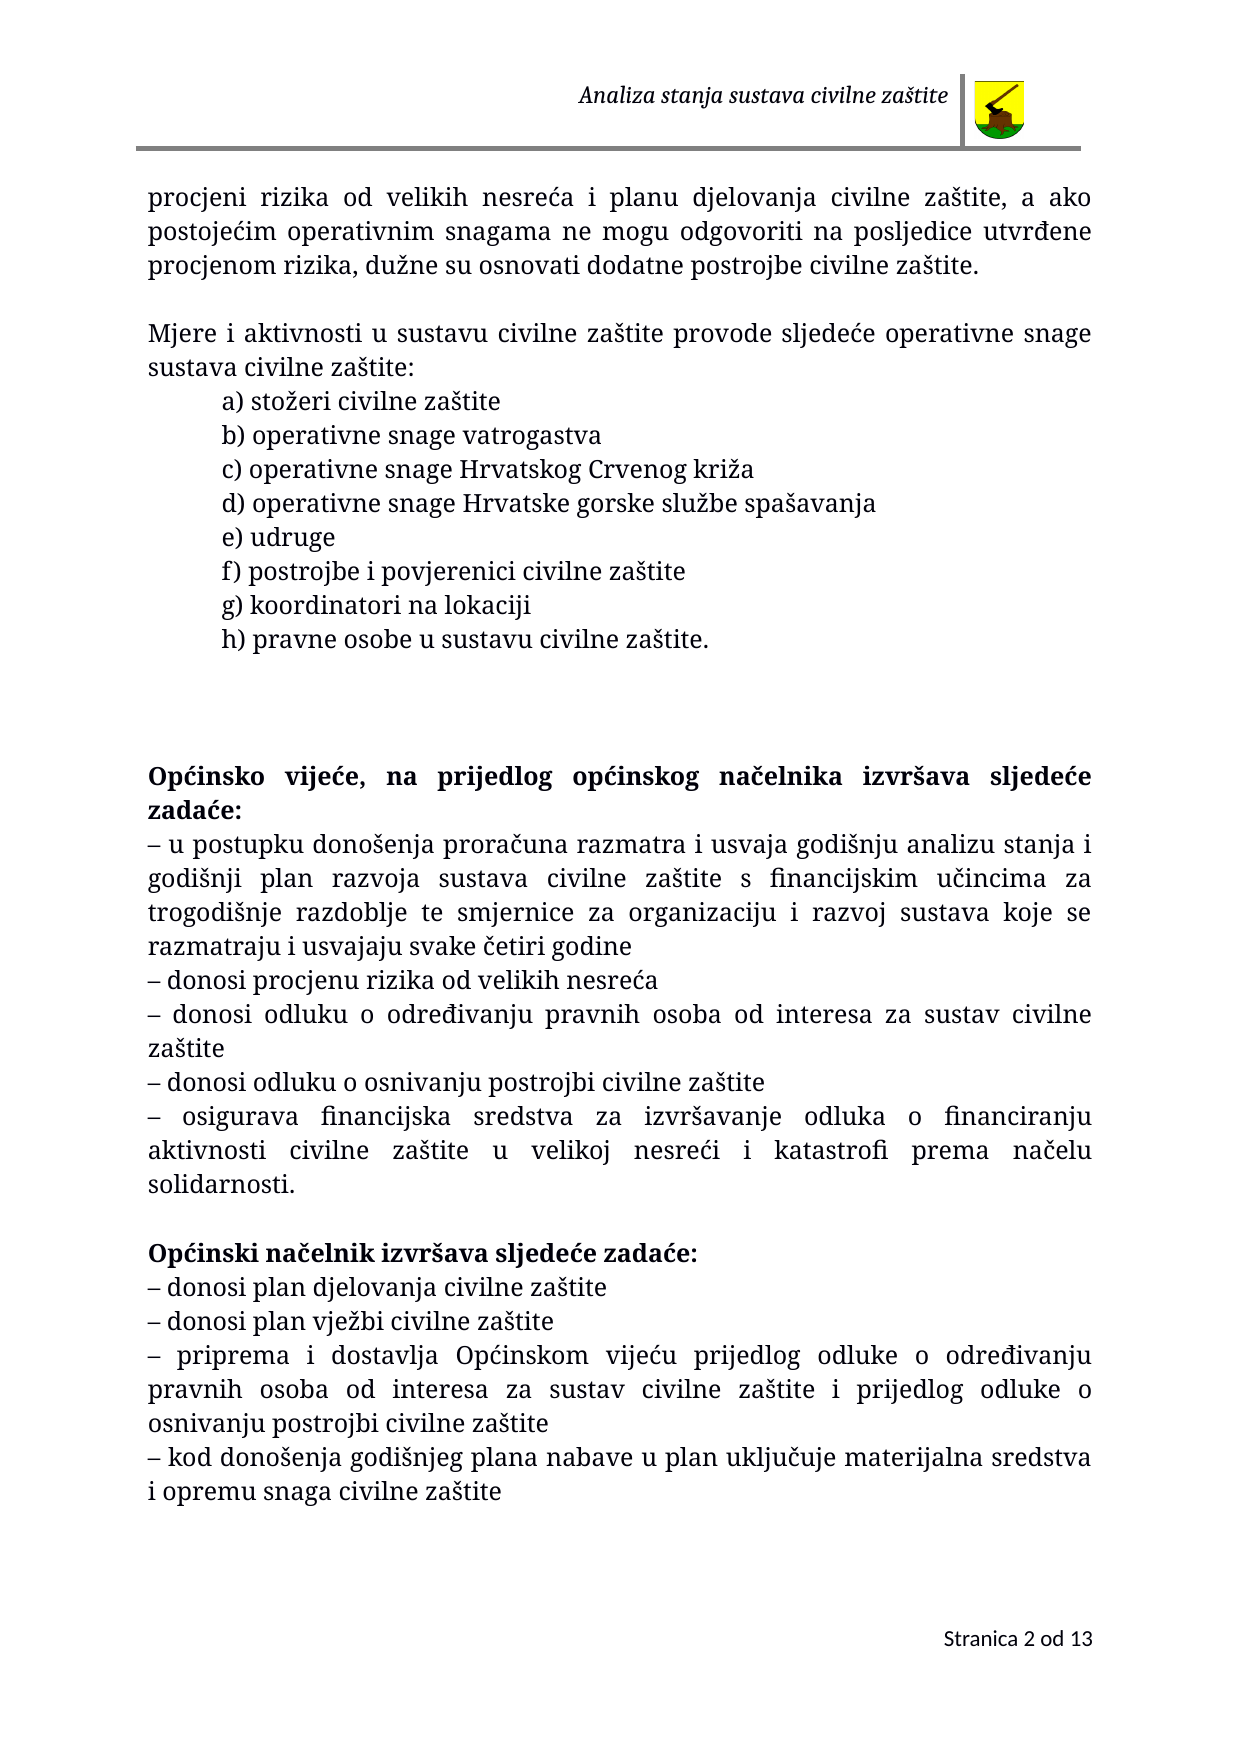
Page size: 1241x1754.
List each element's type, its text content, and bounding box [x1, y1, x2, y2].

text – u postupku donošenja proračuna razmatra i usvaja godišnju analizu stanja i godišnji plan razvoja sustava civilne zaštite s financijskim učincima za trogodišnje razdoblje te smjernice za organizaciju i razvoj sustava koje se razmatraju i usvajaju svake četiri godine [148, 826, 1093, 963]
text – kod donošenja godišnjeg plana nabave u plan uključuje materijalna sredstva i opremu snaga civilne zaštite [148, 1439, 1093, 1508]
text Općinsko vijeće, na prijedlog općinskog načelnika izvršava sljedeće zadaće: [148, 758, 1093, 826]
text – priprema i dostavlja Općinskom vijeću prijedlog odluke o određivanju pravnih osoba od interesa za sustav civilne zaštite i prijedlog odluke o osnivanju postrojbi civilne zaštite [148, 1337, 1093, 1439]
picture [974, 81, 1024, 139]
text b) operativne snage vatrogastva [148, 418, 1093, 452]
text – donosi odluku o određivanju pravnih osoba od interesa za sustav civilne zaštite [148, 997, 1093, 1065]
text g) koordinatori na lokaciji [148, 588, 1093, 622]
text a) stožeri civilne zaštite [148, 384, 1093, 418]
text – donosi plan vježbi civilne zaštite [148, 1303, 1093, 1337]
text h) pravne osobe u sustavu civilne zaštite. [148, 622, 1093, 656]
text Općinski načelnik izvršava sljedeće zadaće: [148, 1235, 1093, 1269]
text – donosi plan djelovanja civilne zaštite [148, 1269, 1093, 1303]
text c) operativne snage Hrvatskog Crvenog križa [148, 452, 1093, 486]
text procjeni rizika od velikih nesreća i planu djelovanja civilne zaštite, a ako postojećim operativnim snagama ne mogu odgovoriti na posljedice utvrđene procjenom rizika, dužne su osnovati dodatne postrojbe civilne zaštite. [148, 179, 1093, 281]
text – donosi odluku o osnivanju postrojbi civilne zaštite [148, 1065, 1093, 1099]
text Mjere i aktivnosti u sustavu civilne zaštite provode sljedeće operativne snage sustava civilne zaštite: [148, 316, 1093, 384]
text – osigurava financijska sredstva za izvršavanje odluka o financiranju aktivnosti civilne zaštite u velikoj nesreći i katastrofi prema načelu solidarnosti. [148, 1099, 1093, 1201]
text d) operativne snage Hrvatske gorske službe spašavanja [148, 486, 1093, 520]
text – donosi procjenu rizika od velikih nesreća [148, 963, 1093, 997]
text e) udruge [148, 520, 1093, 554]
text f) postrojbe i povjerenici civilne zaštite [148, 554, 1093, 588]
